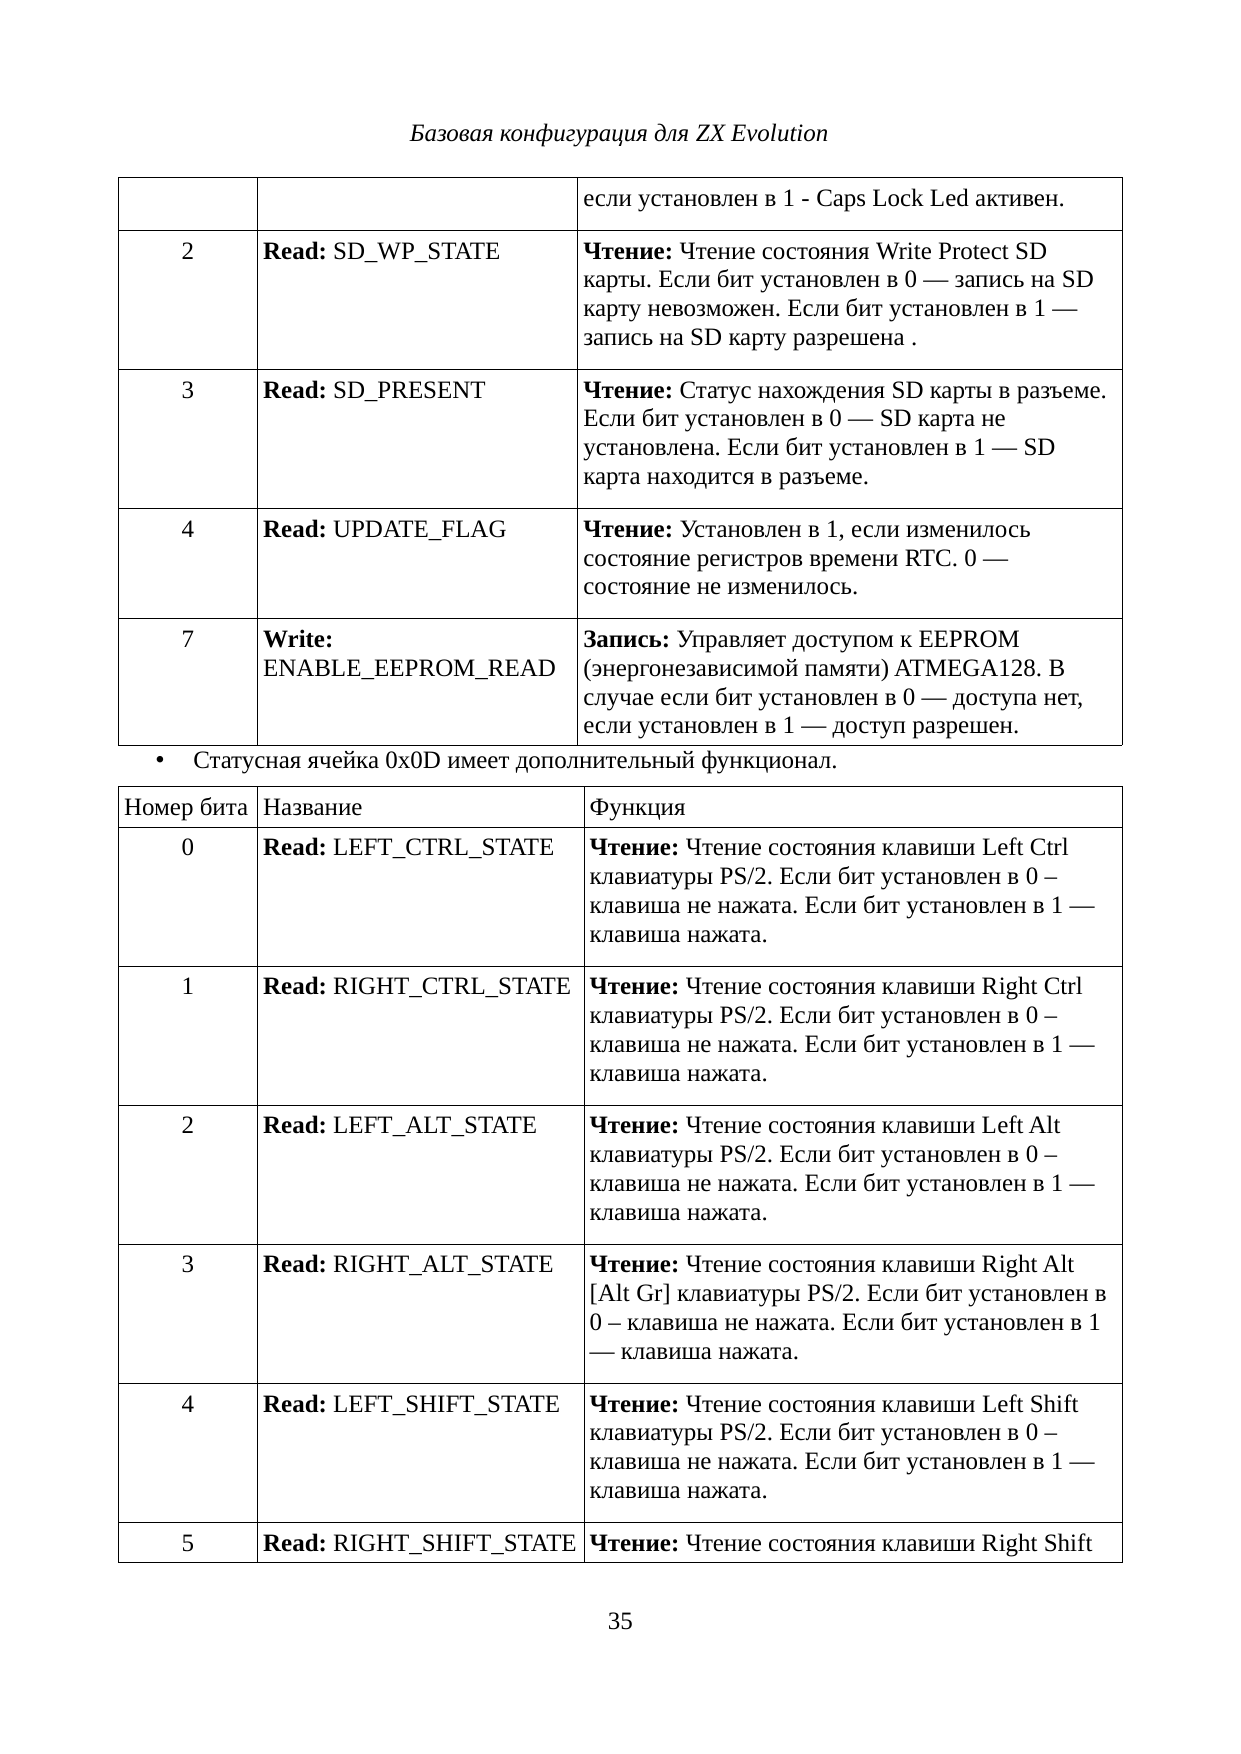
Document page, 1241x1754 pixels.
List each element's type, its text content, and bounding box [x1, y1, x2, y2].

table_cell 3 [119, 370, 257, 508]
table_cell [258, 178, 577, 230]
table_cell Запись: Управляет доступом к EEPROM (энергонезависимой памяти) ATMEGA128. В случае если бит установлен в 0 — доступа нет, если установлен в 1 — доступ разрешен. [578, 619, 1122, 745]
table_cell Read: RIGHT_CTRL_STATE [258, 967, 584, 1105]
table_header Функция [585, 787, 1122, 827]
table_cell Read: LEFT_ALT_STATE [258, 1106, 584, 1244]
table_cell 2 [119, 231, 257, 369]
table_cell Чтение: Чтение состояния клавиши Left Shift клавиатуры PS/2. Если бит установлен в 0 – клавиша не нажата. Если бит установлен в 1 — клавиша нажата. [585, 1384, 1122, 1522]
table_cell Read: SD_PRESENT [258, 370, 577, 508]
table_cell если установлен в 1 - Caps Lock Led активен. [578, 178, 1122, 230]
table_cell Чтение: Чтение состояния клавиши Right Ctrl клавиатуры PS/2. Если бит установлен в 0 – клавиша не нажата. Если бит установлен в 1 — клавиша нажата. [585, 967, 1122, 1105]
table_cell 4 [119, 509, 257, 618]
table_cell Read: LEFT_CTRL_STATE [258, 828, 584, 966]
table_cell Read: UPDATE_FLAG [258, 509, 577, 618]
table_cell 5 [119, 1523, 257, 1562]
table_cell Read: SD_WP_STATE [258, 231, 577, 369]
table_cell 0 [119, 828, 257, 966]
table_cell Чтение: Чтение состояния клавиши Left Ctrl клавиатуры PS/2. Если бит установлен в 0 – клавиша не нажата. Если бит установлен в 1 — клавиша нажата. [585, 828, 1122, 966]
table_cell Write: ENABLE_EEPROM_READ [258, 619, 577, 745]
table_cell Read: RIGHT_SHIFT_STATE [258, 1523, 584, 1562]
table_header Название [258, 787, 584, 827]
table_cell Чтение: Чтение состояния Write Protect SD карты. Если бит установлен в 0 — запись на SD карту невозможен. Если бит установлен в 1 — запись на SD карту разрешена . [578, 231, 1122, 369]
table_cell 1 [119, 967, 257, 1105]
table_cell [119, 178, 257, 230]
table_cell 7 [119, 619, 257, 745]
table_cell 3 [119, 1245, 257, 1383]
table_cell Read: RIGHT_ALT_STATE [258, 1245, 584, 1383]
table_cell 2 [119, 1106, 257, 1244]
table_cell Чтение: Чтение состояния клавиши Left Alt клавиатуры PS/2. Если бит установлен в 0 – клавиша не нажата. Если бит установлен в 1 — клавиша нажата. [585, 1106, 1122, 1244]
table_cell 4 [119, 1384, 257, 1522]
table_cell Чтение: Установлен в 1, если изменилось состояние регистров времени RTC. 0 — состояние не изменилось. [578, 509, 1122, 618]
table_cell Чтение: Статус нахождения SD карты в разъеме. Если бит установлен в 0 — SD карта не установлена. Если бит установлен в 1 — SD карта находится в разъеме. [578, 370, 1122, 508]
table_cell Чтение: Чтение состояния клавиши Right Alt [Alt Gr] клавиатуры PS/2. Если бит установлен в 0 – клавиша не нажата. Если бит установлен в 1 — клавиша нажата. [585, 1245, 1122, 1383]
table_cell Чтение: Чтение состояния клавиши Right Shift [585, 1523, 1122, 1562]
list Статусная ячейка 0x0D имеет дополнительный функционал. [156, 746, 1122, 774]
table_cell Read: LEFT_SHIFT_STATE [258, 1384, 584, 1522]
table_header Номер бита [119, 787, 257, 827]
